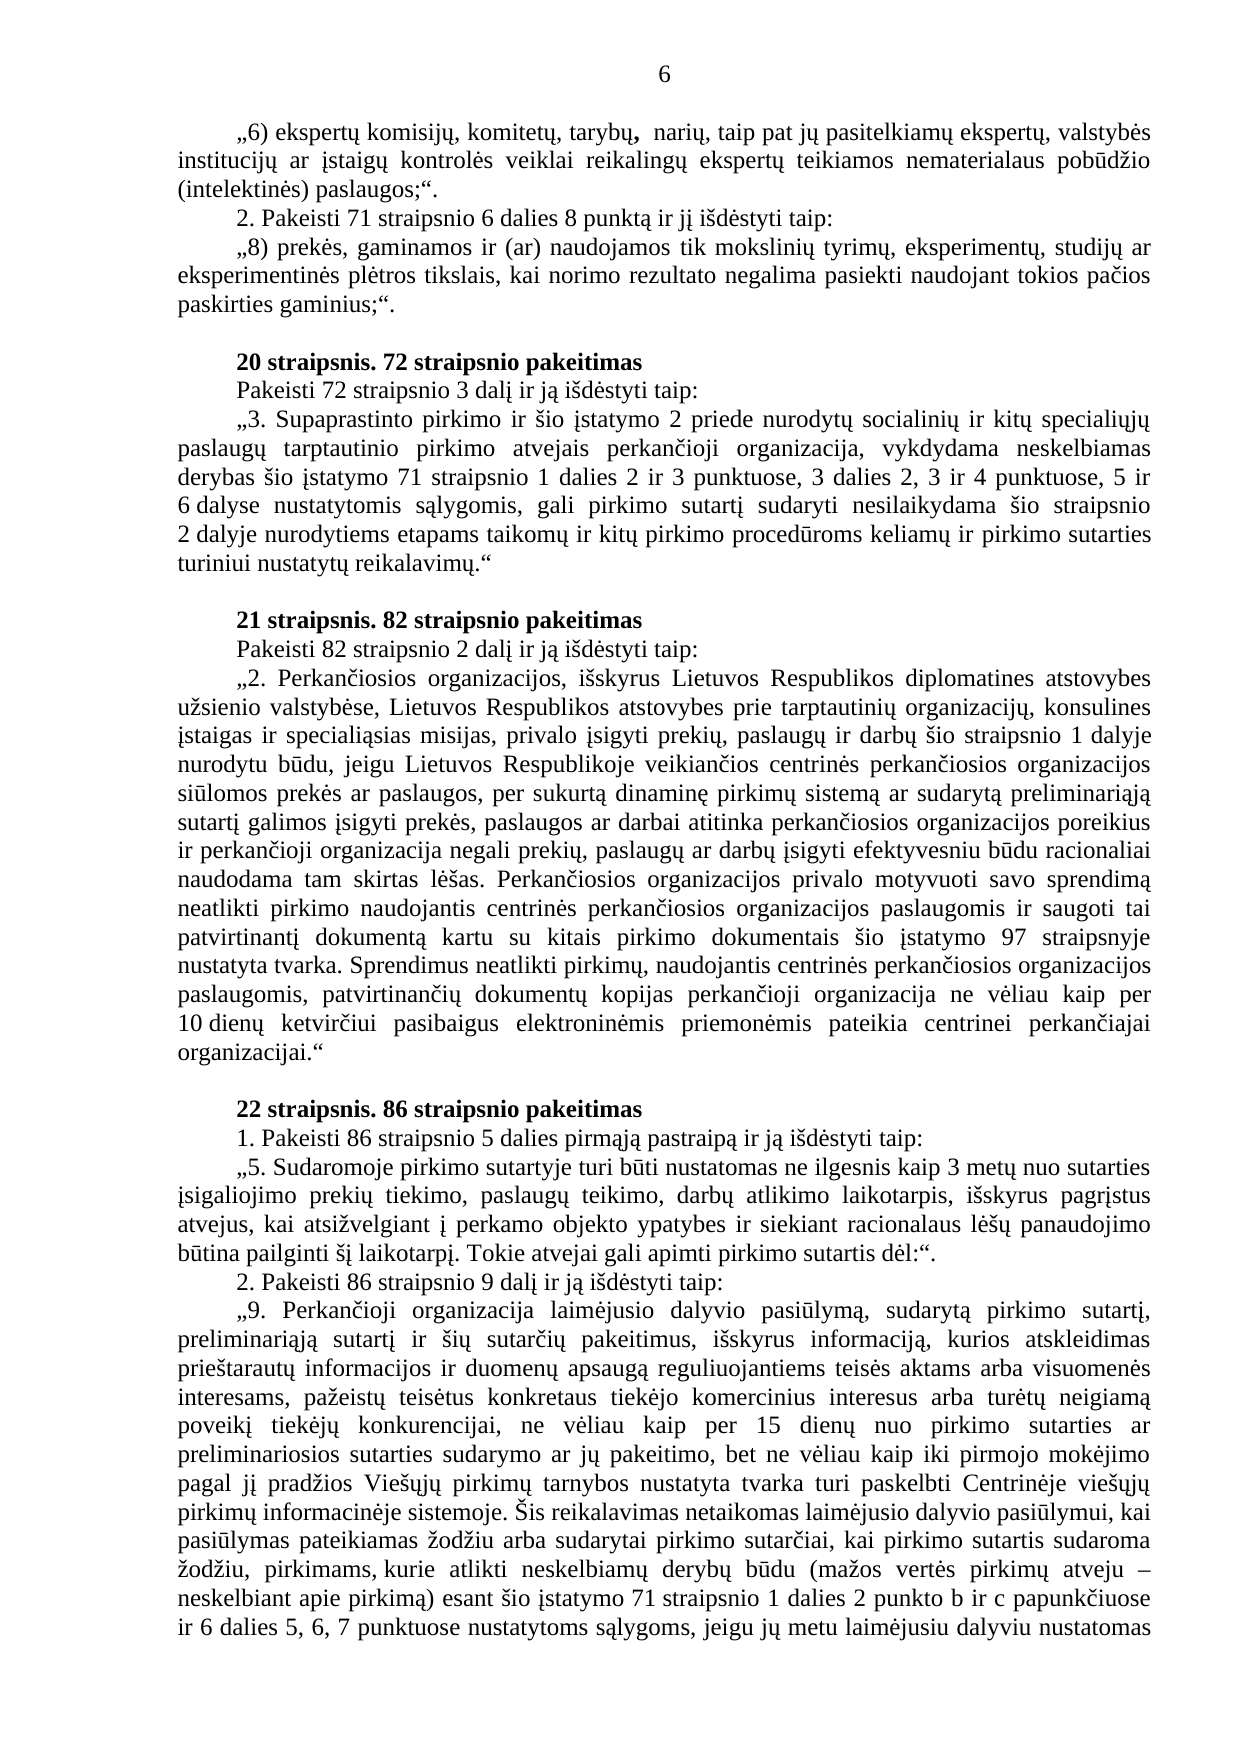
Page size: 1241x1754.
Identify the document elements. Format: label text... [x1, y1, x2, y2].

text „9. Perkančioji organizacija laimėjusio dalyvio pasiūlymą, sudarytą pirkimo sutartį, preliminariąją sutartį ir šių sutarčių pakeitimus, išskyrus informaciją, kurios atskleidimas prieštarautų informacijos ir duomenų apsaugą reguliuojantiems teisės aktams arba visuomenės interesams, pažeistų teisėtus konkretaus tiekėjo komercinius interesus arba turėtų neigiamą poveikį tiekėjų konkurencijai, ne vėliau kaip per 15 dienų nuo pirkimo sutarties ar preliminariosios sutarties sudarymo ar jų pakeitimo, bet ne vėliau kaip iki pirmojo mokėjimo pagal jį pradžios Viešųjų pirkimų tarnybos nustatyta tvarka turi paskelbti Centrinėje viešųjų pirkimų informacinėje sistemoje. Šis reikalavimas netaikomas laimėjusio dalyvio pasiūlymui, kai pasiūlymas pateikiamas žodžiu arba sudarytai pirkimo sutarčiai, kai pirkimo sutartis sudaroma žodžiu, pirkimams, kurie atlikti neskelbiamų derybų būdu (mažos vertės pirkimų atveju – neskelbiant apie pirkimą) esant šio įstatymo 71 straipsnio 1 dalies 2 punkto b ir c papunkčiuose ir 6 dalies 5, 6, 7 punktuose nustatytoms sąlygoms, jeigu jų metu laimėjusiu dalyviu nustatomas [177, 1295, 1152, 1640]
text „5. Sudaromoje pirkimo sutartyje turi būti nustatomas ne ilgesnis kaip 3 metų nuo sutarties įsigaliojimo prekių tiekimo, paslaugų teikimo, darbų atlikimo laikotarpis, išskyrus pagrįstus atvejus, kai atsižvelgiant į perkamo objekto ypatybes ir siekiant racionalaus lėšų panaudojimo būtina pailginti šį laikotarpį. Tokie atvejai gali apimti pirkimo sutartis dėl:“. [177, 1152, 1152, 1267]
text 20 straipsnis. 72 straipsnio pakeitimas [177, 347, 1152, 375]
text Pakeisti 82 straipsnio 2 dalį ir ją išdėstyti taip: [177, 634, 1152, 663]
text 1. Pakeisti 86 straipsnio 5 dalies pirmąją pastraipą ir ją išdėstyti taip: [177, 1123, 1152, 1152]
text „2. Perkančiosios organizacijos, išskyrus Lietuvos Respublikos diplomatines atstovybes užsienio valstybėse, Lietuvos Respublikos atstovybes prie tarptautinių organizacijų, konsulines įstaigas ir specialiąsias misijas, privalo įsigyti prekių, paslaugų ir darbų šio straipsnio 1 dalyje nurodytu būdu, jeigu Lietuvos Respublikoje veikiančios centrinės perkančiosios organizacijos siūlomos prekės ar paslaugos, per sukurtą dinaminę pirkimų sistemą ar sudarytą preliminariąją sutartį galimos įsigyti prekės, paslaugos ar darbai atitinka perkančiosios organizacijos poreikius ir perkančioji organizacija negali prekių, paslaugų ar darbų įsigyti efektyvesniu būdu racionaliai naudodama tam skirtas lėšas. Perkančiosios organizacijos privalo motyvuoti savo sprendimą neatlikti pirkimo naudojantis centrinės perkančiosios organizacijos paslaugomis ir saugoti tai patvirtinantį dokumentą kartu su kitais pirkimo dokumentais šio įstatymo 97 straipsnyje nustatyta tvarka. Sprendimus neatlikti pirkimų, naudojantis centrinės perkančiosios organizacijos paslaugomis, patvirtinančių dokumentų kopijas perkančioji organizacija ne vėliau kaip per 10 dienų ketvirčiui pasibaigus elektroninėmis priemonėmis pateikia centrinei perkančiajai organizacijai.“ [177, 663, 1152, 1065]
text 21 straipsnis. 82 straipsnio pakeitimas [177, 605, 1152, 634]
text „3. Supaprastinto pirkimo ir šio įstatymo 2 priede nurodytų socialinių ir kitų specialiųjų paslaugų tarptautinio pirkimo atvejais perkančioji organizacija, vykdydama neskelbiamas derybas šio įstatymo 71 straipsnio 1 dalies 2 ir 3 punktuose, 3 dalies 2, 3 ir 4 punktuose, 5 ir 6 dalyse nustatytomis sąlygomis, gali pirkimo sutartį sudaryti nesilaikydama šio straipsnio 2 dalyje nurodytiems etapams taikomų ir kitų pirkimo procedūroms keliamų ir pirkimo sutarties turiniui nustatytų reikalavimų.“ [177, 404, 1152, 577]
text „6) ekspertų komisijų, komitetų, tarybų, narių, taip pat jų pasitelkiamų ekspertų, valstybės institucijų ar įstaigų kontrolės veiklai reikalingų ekspertų teikiamos nematerialaus pobūdžio (intelektinės) paslaugos;“. [177, 117, 1152, 203]
text 22 straipsnis. 86 straipsnio pakeitimas [177, 1094, 1152, 1123]
text Pakeisti 72 straipsnio 3 dalį ir ją išdėstyti taip: [177, 375, 1152, 404]
text 2. Pakeisti 71 straipsnio 6 dalies 8 punktą ir jį išdėstyti taip: [177, 203, 1152, 232]
text „8) prekės, gaminamos ir (ar) naudojamos tik mokslinių tyrimų, eksperimentų, studijų ar eksperimentinės plėtros tikslais, kai norimo rezultato negalima pasiekti naudojant tokios pačios paskirties gaminius;“. [177, 232, 1152, 318]
text 2. Pakeisti 86 straipsnio 9 dalį ir ją išdėstyti taip: [177, 1267, 1152, 1295]
